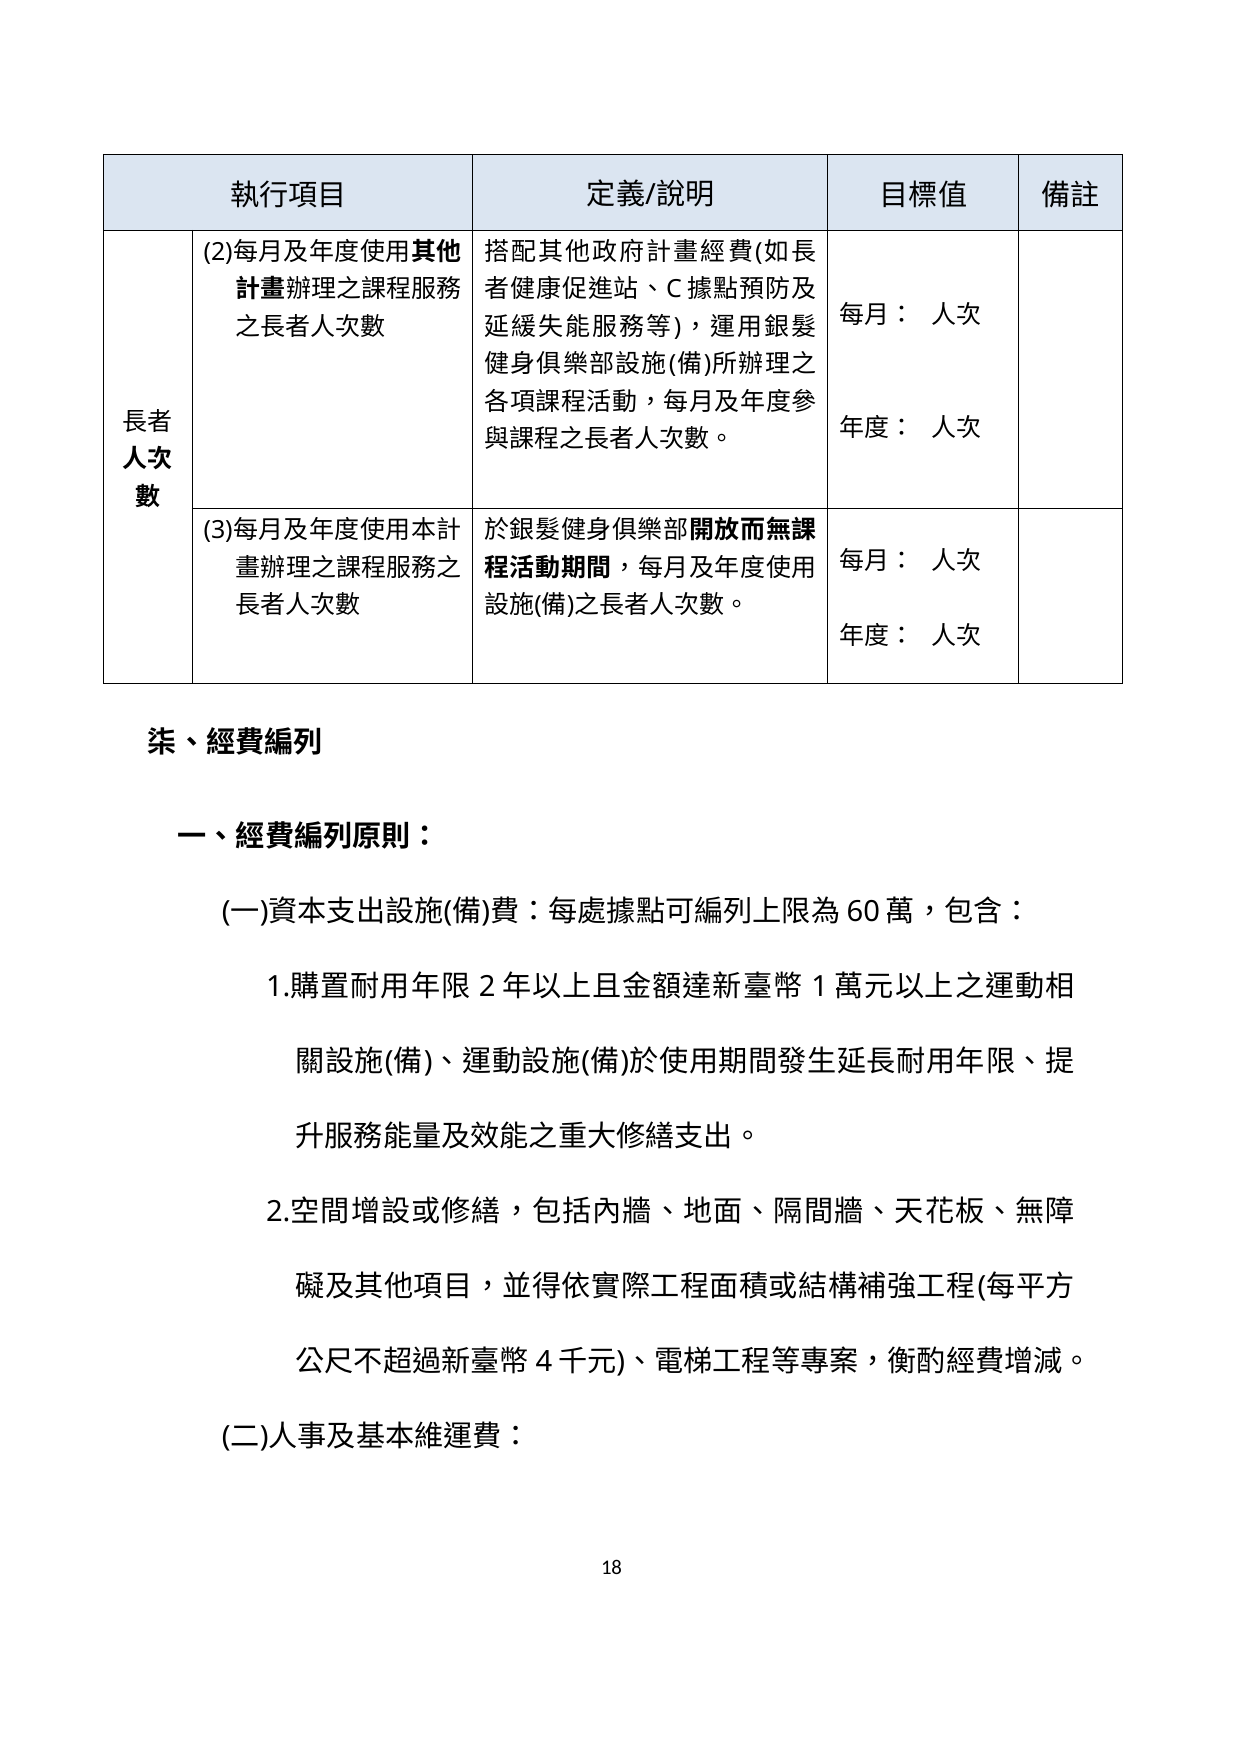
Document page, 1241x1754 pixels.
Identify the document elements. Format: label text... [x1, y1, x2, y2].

table_header 定義/說明 [473, 155, 827, 230]
table_cell (3)每月及年度使用本計畫辦理之課程服務之長者人次數 [193, 509, 472, 683]
list 經費編列原則： [177, 796, 1075, 871]
table_cell 搭配其他政府計畫經費(如長者健康促進站、C據點預防及延緩失能服務等)，運用銀髮健身俱樂部設施(備)所辦理之各項課程活動，每月及年度參與課程之長者人次數。 [473, 231, 827, 508]
table_cell (2)每月及年度使用其他計畫辦理之課程服務之長者人次數 [193, 231, 472, 508]
list 空間增設或修繕，包括內牆、地面、隔間牆、天花板、無障礙及其他項目，並得依實際工程面積或結構補強工程(每平方公尺不超過新臺幣 4千元)、電梯工程等專案，衡酌經費增減。 [266, 1171, 1075, 1396]
table_header 目標值 [828, 155, 1018, 230]
table_cell [1019, 231, 1122, 508]
table_cell 每月： 人次 年度： 人次 [828, 509, 1018, 683]
list 人事及基本維運費： [222, 1396, 1075, 1471]
table_cell 於銀髮健身俱樂部開放而無課程活動期間，每月及年度使用設施(備)之長者人次數。 [473, 509, 827, 683]
list 經費編列 [148, 702, 1075, 777]
table_cell [1019, 509, 1122, 683]
table_cell 長者人次數 [104, 231, 192, 683]
list 購置耐用年限 2年以上且金額達新臺幣 1萬元以上之運動相關設施(備)、運動設施(備)於使用期間發生延長耐用年限、提升服務能量及效能之重大修繕支出。 [266, 946, 1075, 1171]
table_header 執行項目 [104, 155, 472, 230]
table_cell 每月： 人次 年度： 人次 [828, 231, 1018, 508]
list 資本支出設施(備)費：每處據點可編列上限為 60萬，包含： [222, 871, 1075, 946]
table_header 備註 [1019, 155, 1122, 230]
